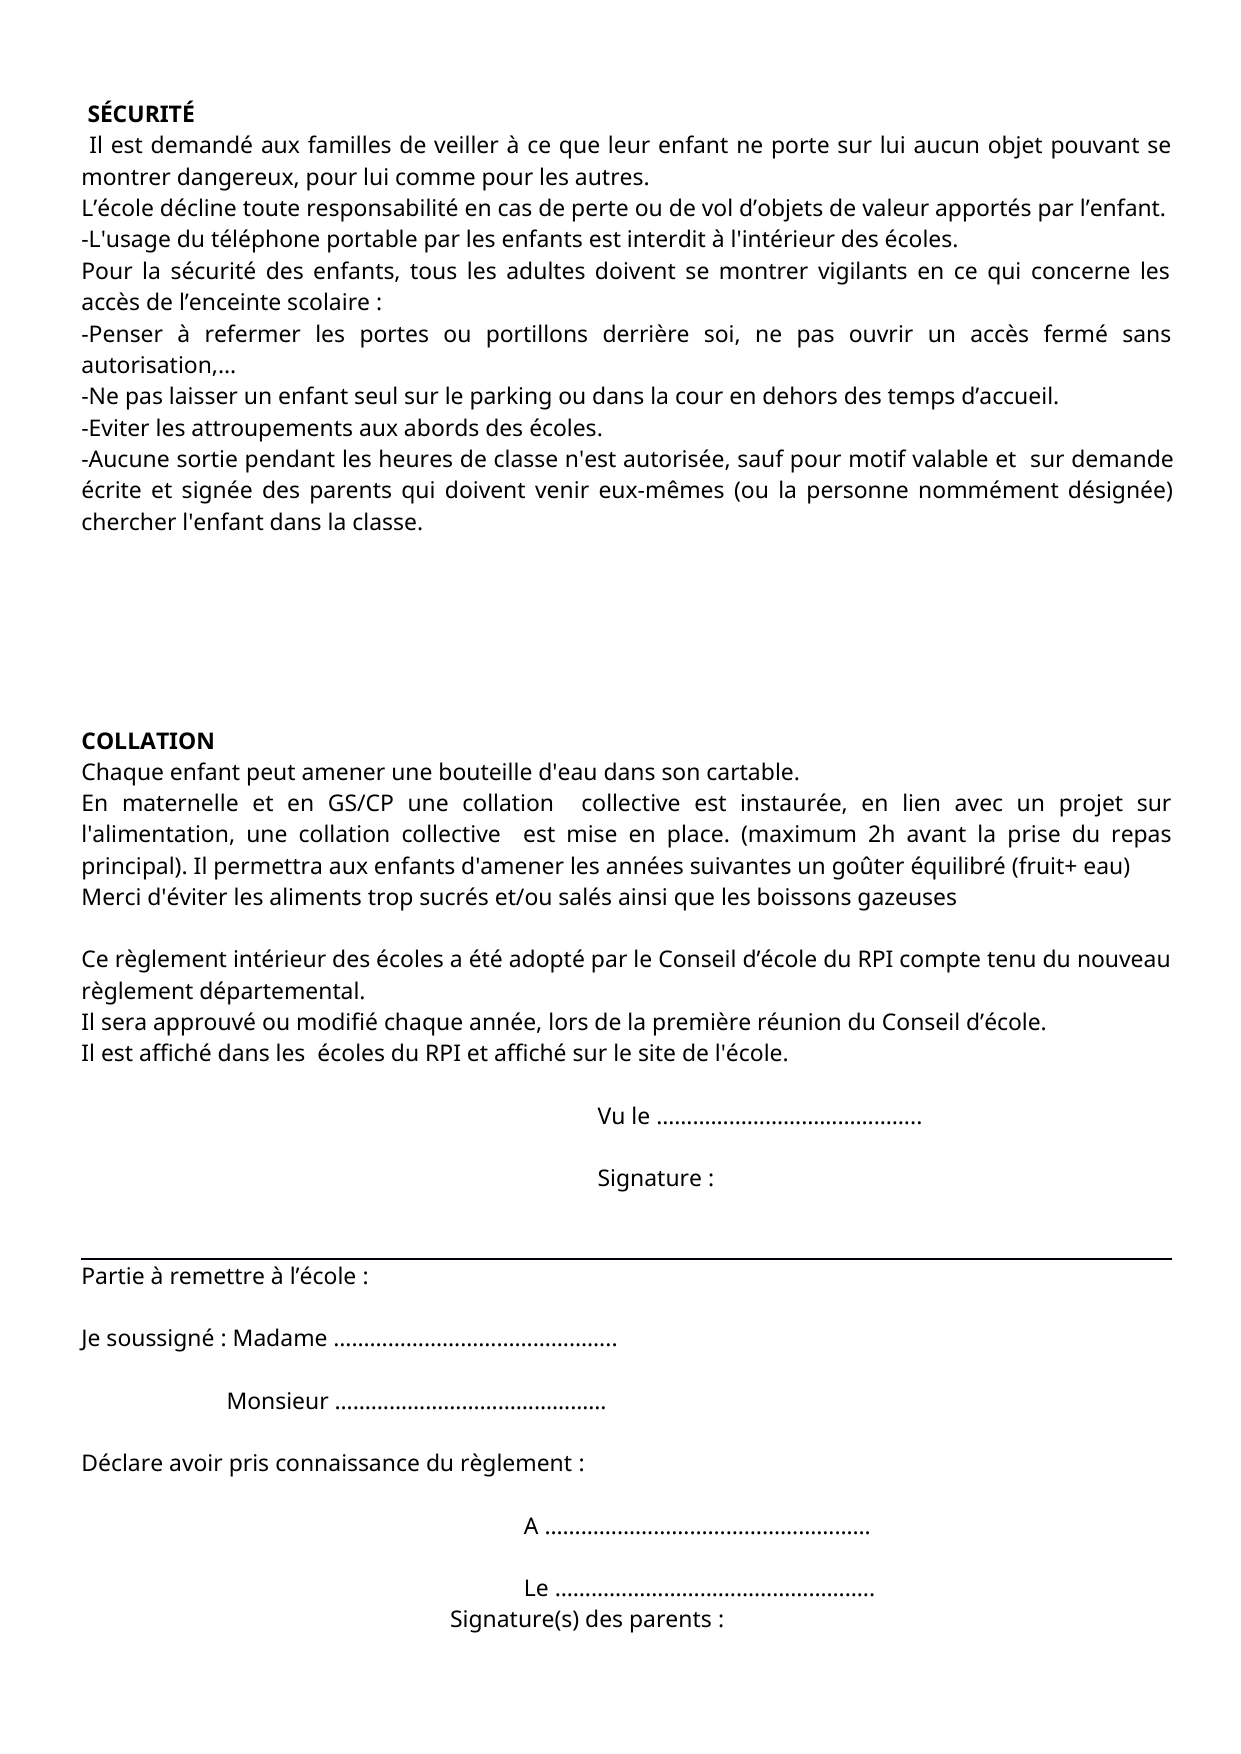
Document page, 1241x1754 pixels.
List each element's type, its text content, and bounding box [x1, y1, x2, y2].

text Chaque enfant peut amener une bouteille d'eau dans son cartable. [81, 756, 1172, 787]
text Vu le …………………………………….. [81, 1100, 1172, 1131]
text Monsieur ……………………………………… [155, 1384, 1172, 1416]
text -Eviter les attroupements aux abords des écoles. [81, 412, 1172, 443]
text Signature(s) des parents : [81, 1603, 1172, 1634]
text SÉCURITÉ [81, 98, 1172, 129]
text En maternelle et en GS/CP une collation collective est instaurée, en lien avec un projet sur l'alimentation, une collation collective est mise en place. (maximum 2h avant la prise du repas principal). Il permettra aux enfants d'amener les années suivantes un goûter équilibré (fruit+ eau) [81, 787, 1172, 881]
text Déclare avoir pris connaissance du règlement : [81, 1447, 1172, 1478]
text -Aucune sortie pendant les heures de classe n'est autorisée, sauf pour motif valable et sur demande écrite et signée des parents qui doivent venir eux-mêmes (ou la personne nommément désignée) chercher l'enfant dans la classe. [81, 443, 1175, 537]
text Merci d'éviter les aliments trop sucrés et/ou salés ainsi que les boissons gazeuses [81, 881, 1172, 912]
text Partie à remettre à l’école : [81, 1260, 1172, 1291]
text Le …………………………………………….. [81, 1572, 1172, 1603]
text Il est demandé aux familles de veiller à ce que leur enfant ne porte sur lui aucun objet pouvant se montrer dangereux, pour lui comme pour les autres. [81, 129, 1172, 192]
text A ……………………………………………… [81, 1509, 1172, 1541]
text Pour la sécurité des enfants, tous les adultes doivent se montrer vigilants en ce qui concerne les accès de l’enceinte scolaire : [81, 255, 1172, 317]
text Signature : [81, 1162, 1172, 1193]
text Ce règlement intérieur des écoles a été adopté par le Conseil d’école du RPI compte tenu du nouveau règlement départemental. [81, 943, 1172, 1006]
text COLLATION [81, 725, 1172, 756]
text -Ne pas laisser un enfant seul sur le parking ou dans la cour en dehors des temps d’accueil. [81, 380, 1172, 412]
text L’école décline toute responsabilité en cas de perte ou de vol d’objets de valeur apportés par l’enfant. [81, 192, 1172, 223]
text Je soussigné : Madame ……………………………………….. [81, 1322, 1172, 1353]
text -L'usage du téléphone portable par les enfants est interdit à l'intérieur des écoles. [81, 223, 1172, 255]
text -Penser à refermer les portes ou portillons derrière soi, ne pas ouvrir un accès fermé sans autorisation,… [81, 318, 1172, 380]
text Il sera approuvé ou modifié chaque année, lors de la première réunion du Conseil d’école. [81, 1006, 1172, 1037]
text Il est affiché dans les écoles du RPI et affiché sur le site de l'école. [81, 1037, 1172, 1068]
